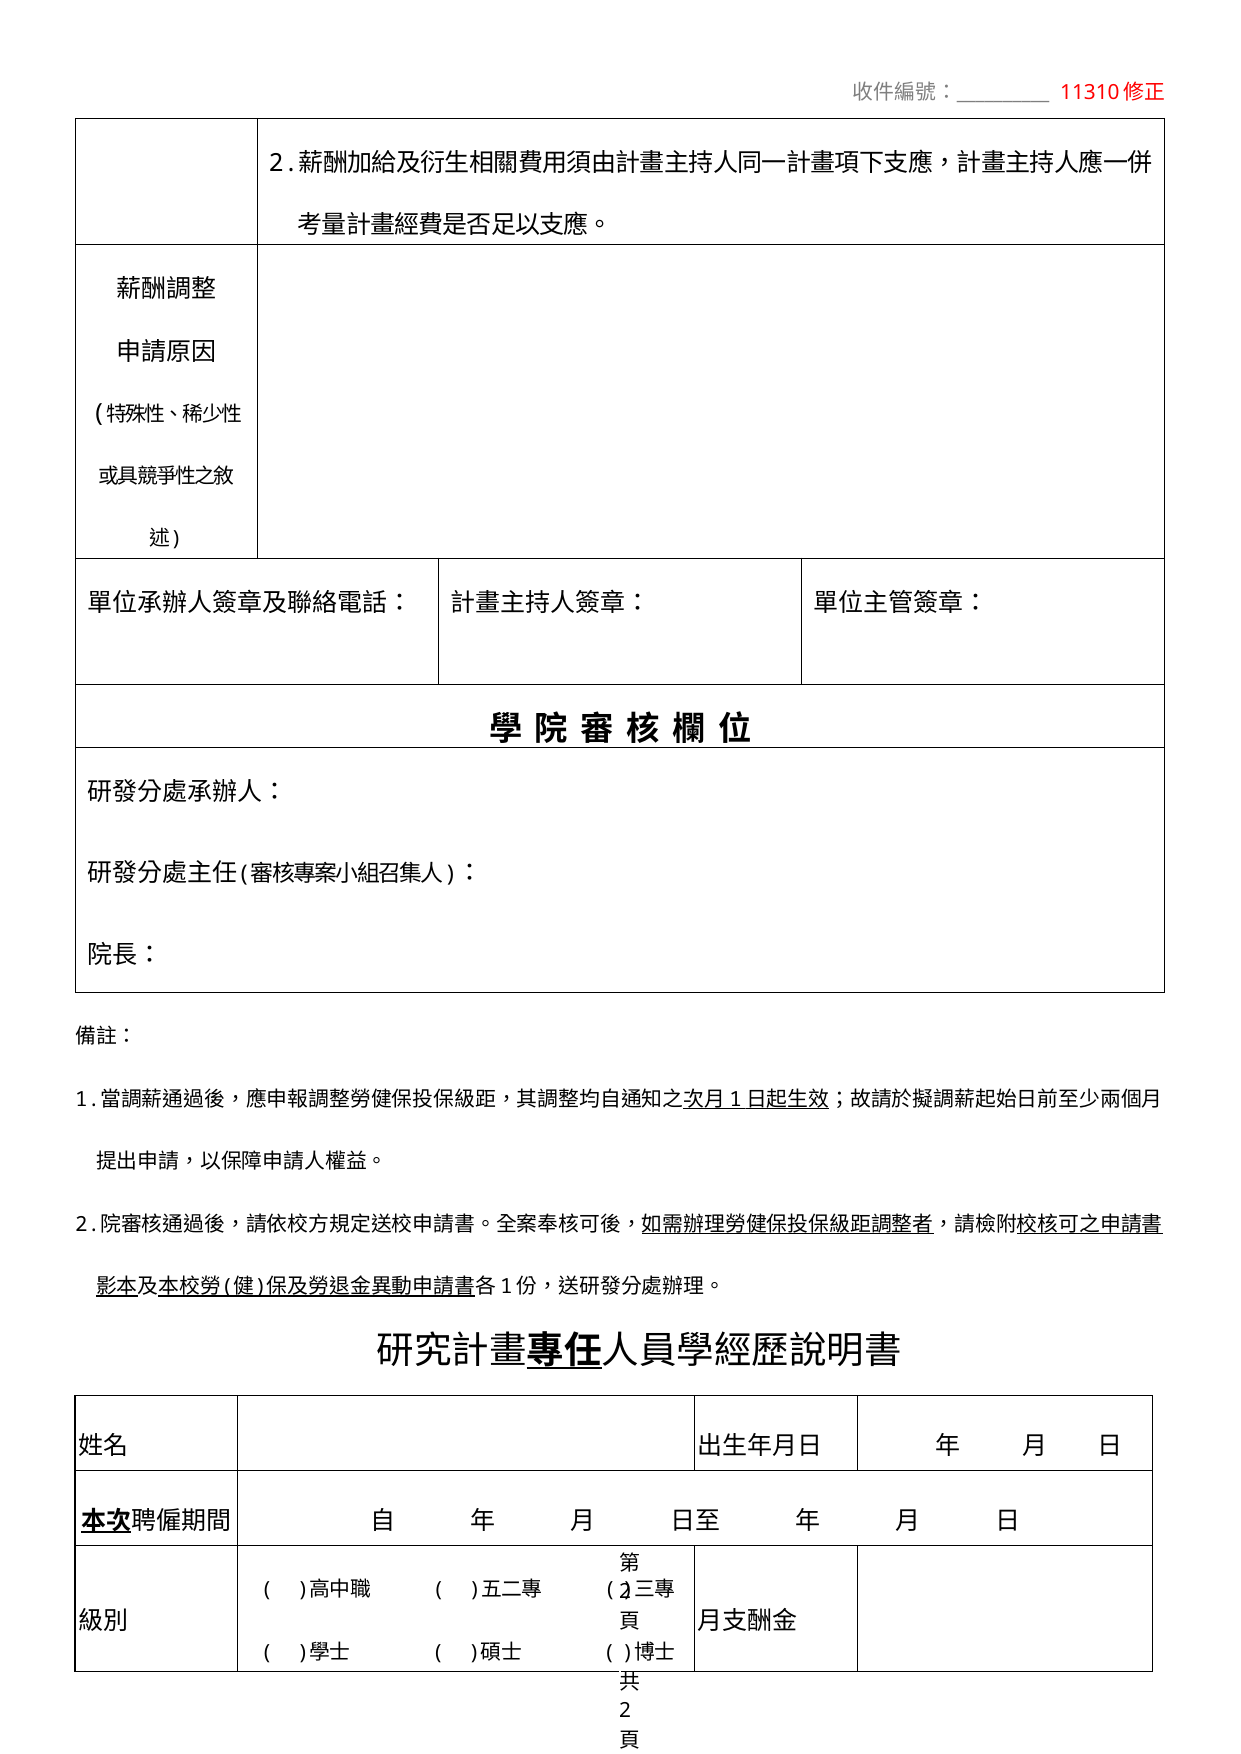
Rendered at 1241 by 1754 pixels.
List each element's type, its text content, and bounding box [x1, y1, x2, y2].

table_header 年 月 日 [858, 1396, 1152, 1470]
table_header 姓名 [76, 1396, 237, 1470]
table_cell 1.該計畫單一年度補助經費未達300萬元，薪酬調整幅度限15%(含)以內。 2.薪酬加給及衍生相關費用須由計畫主持人同一計畫項下支應，計畫主持人應一併 考量計畫經費是否足以支應。 [258, 119, 1164, 244]
table_cell 薪酬調整 申請原因 (特殊性、稀少性或具競爭性之敘述) [76, 245, 257, 557]
table_cell ( )高中職 ( )五二專 ( )三專 ( )學士 ( )碩士 ( )博士 [621, 1546, 694, 1671]
table_cell [858, 1546, 1152, 1671]
text 2.院審核通過後，請依校方規定送校申請書。全案奉核可後，如需辦理勞健保投保級距調整者，請檢附校核可之申請書影本及本校勞(健)保及勞退金異動申請書各1份，送研發分處辦理。 [75, 1180, 1165, 1305]
table_cell ( )高中職 ( )五二專 ( )三專 ( )學士 ( )碩士 ( )博士 [238, 1546, 619, 1671]
table_cell 月支酬金 [695, 1546, 857, 1671]
table_cell [76, 119, 257, 244]
table_cell 級別 [76, 1546, 237, 1671]
table_cell 計畫主持人簽章： [439, 559, 801, 683]
table_cell 單位承辦人簽章及聯絡電話： [76, 559, 438, 683]
text 研究計畫專任人員學經歷說明書 [75, 1305, 1165, 1368]
text 1.當調薪通過後，應申報調整勞健保投保級距，其調整均自通知之次月1日起生效；故請於擬調薪起始日前至少兩個月提出申請，以保障申請人權益。 [75, 1055, 1165, 1180]
table_cell 本次聘僱期間 [76, 1471, 237, 1545]
table_cell 自 年 月 日至 年 月 日 [238, 1471, 1152, 1545]
table_cell 單位主管簽章： [802, 559, 1164, 683]
table_cell [258, 245, 1164, 557]
table_cell 學院審核欄位 [76, 685, 1164, 747]
table_header [238, 1396, 694, 1470]
table_header 出生年月日 [695, 1396, 857, 1470]
table_cell 研發分處承辦人： 研發分處主任(審核專案小組召集人)： 院長： [76, 748, 1164, 992]
text 備註： [75, 993, 1165, 1055]
